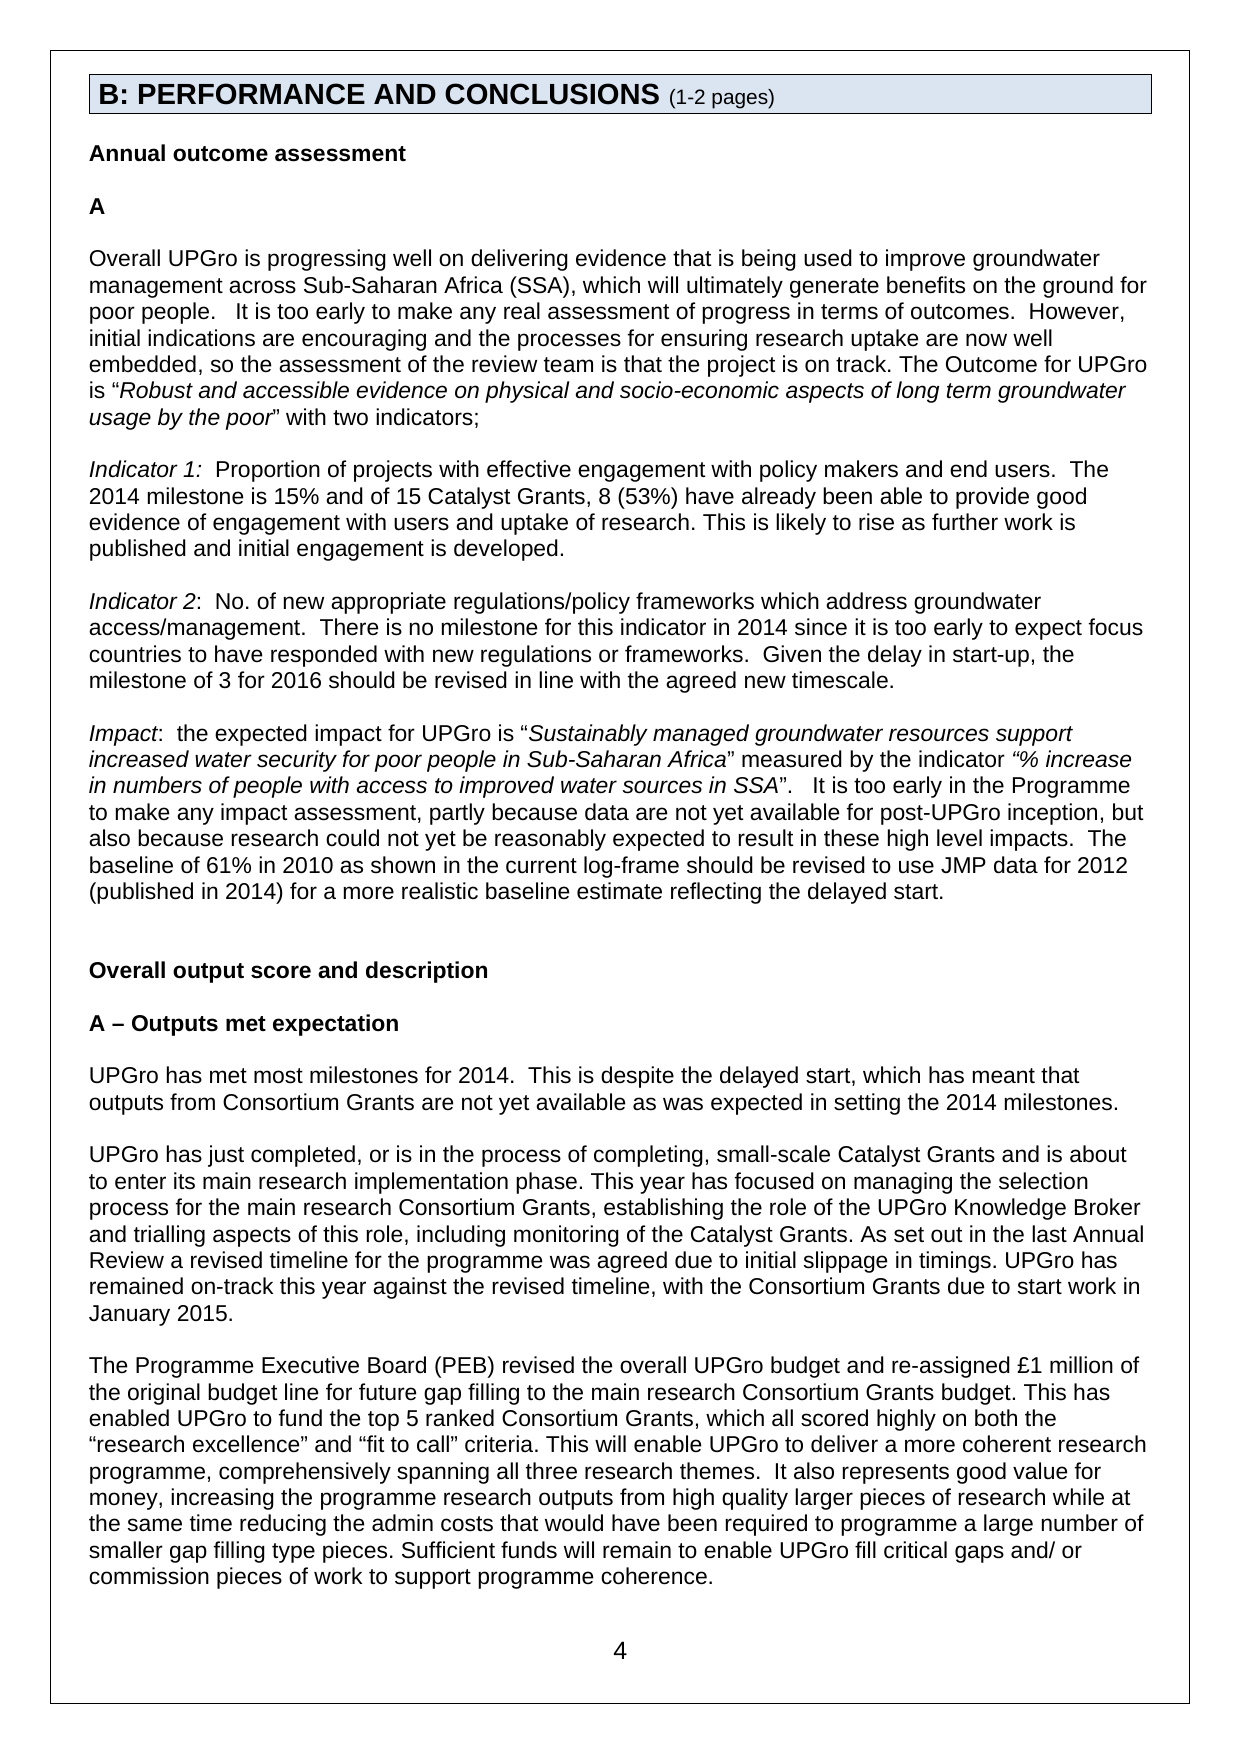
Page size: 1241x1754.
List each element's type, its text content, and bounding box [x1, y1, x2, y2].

text A [89, 193, 1152, 219]
text Annual outcome assessment [89, 140, 1152, 166]
subtitle B: PERFORMANCE AND CONCLUSIONS (1-2 pages) [90, 75, 1151, 113]
text A – Outputs met expectation [89, 1010, 1152, 1036]
text Indicator 1: Proportion of projects with effective engagement with policy makers and end users. The 2014 milestone is 15% and of 15 Catalyst Grants, 8 (53%) have already been able to provide good evidence of engagement with users and uptake of research. This is likely to rise as further work is published and initial engagement is developed. [89, 456, 1152, 562]
text Overall UPGro is progressing well on delivering evidence that is being used to improve groundwater management across Sub-Saharan Africa (SSA), which will ultimately generate benefits on the ground for poor people. It is too early to make any real assessment of progress in terms of outcomes. However, initial indications are encouraging and the processes for ensuring research uptake are now well embedded, so the assessment of the review team is that the project is on track. The Outcome for UPGro is “Robust and accessible evidence on physical and socio-economic aspects of long term groundwater usage by the poor” with two indicators; [89, 245, 1152, 430]
text The Programme Executive Board (PEB) revised the overall UPGro budget and re-assigned £1 million of the original budget line for future gap filling to the main research Consortium Grants budget. This has enabled UPGro to fund the top 5 ranked Consortium Grants, which all scored highly on both the “research excellence” and “fit to call” criteria. This will enable UPGro to deliver a more coherent research programme, comprehensively spanning all three research themes. It also represents good value for money, increasing the programme research outputs from high quality larger pieces of research while at the same time reducing the admin costs that would have been required to programme a large number of smaller gap filling type pieces. Sufficient funds will remain to enable UPGro fill critical gaps and/ or commission pieces of work to support programme coherence. [89, 1352, 1152, 1589]
text Overall output score and description [89, 957, 1152, 983]
text UPGro has just completed, or is in the process of completing, small-scale Catalyst Grants and is about to enter its main research implementation phase. This year has focused on managing the selection process for the main research Consortium Grants, establishing the role of the UPGro Knowledge Broker and trialling aspects of this role, including monitoring of the Catalyst Grants. As set out in the last Annual Review a revised timeline for the programme was agreed due to initial slippage in timings. UPGro has remained on-track this year against the revised timeline, with the Consortium Grants due to start work in January 2015. [89, 1141, 1152, 1326]
text UPGro has met most milestones for 2014. This is despite the delayed start, which has meant that outputs from Consortium Grants are not yet available as was expected in setting the 2014 milestones. [89, 1062, 1152, 1115]
text Indicator 2: No. of new appropriate regulations/policy frameworks which address groundwater access/management. There is no milestone for this indicator in 2014 since it is too early to expect focus countries to have responded with new regulations or frameworks. Given the delay in start-up, the milestone of 3 for 2016 should be revised in line with the agreed new timescale. [89, 588, 1152, 693]
text Impact: the expected impact for UPGro is “Sustainably managed groundwater resources support increased water security for poor people in Sub-Saharan Africa” measured by the indicator “% increase in numbers of people with access to improved water sources in SSA”. It is too early in the Programme to make any impact assessment, partly because data are not yet available for post-UPGro inception, but also because research could not yet be reasonably expected to result in these high level impacts. The baseline of 61% in 2010 as shown in the current log-frame should be revised to use JMP data for 2012 (published in 2014) for a more realistic baseline estimate reflecting the delayed start. [89, 720, 1152, 904]
